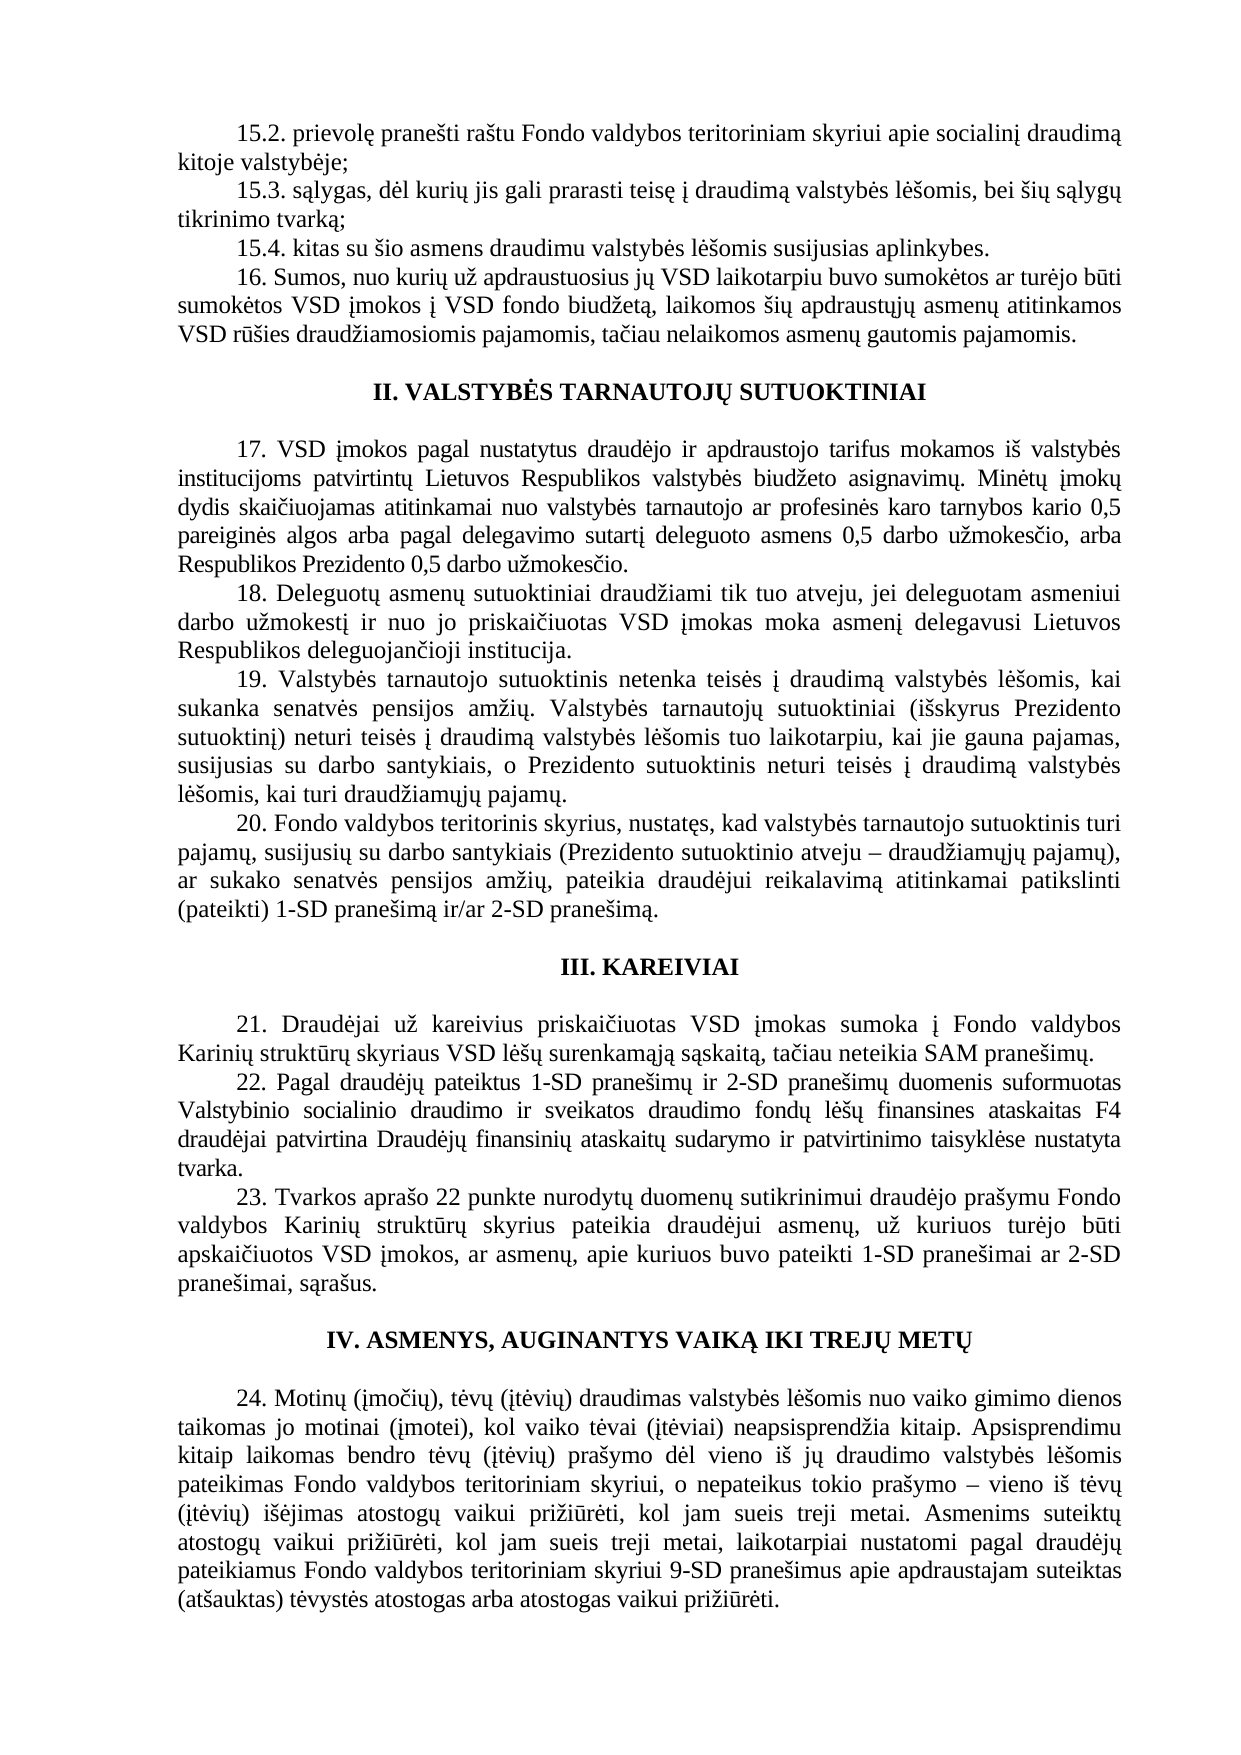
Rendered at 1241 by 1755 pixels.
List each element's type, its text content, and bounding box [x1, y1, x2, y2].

text 15.4. kitas su šio asmens draudimu valstybės lėšomis susijusias aplinkybes. [177, 233, 1122, 262]
text 19. Valstybės tarnautojo sutuoktinis netenka teisės į draudimą valstybės lėšomis, kai sukanka senatvės pensijos amžių. Valstybės tarnautojų sutuoktiniai (išskyrus Prezidento sutuoktinį) neturi teisės į draudimą valstybės lėšomis tuo laikotarpiu, kai jie gauna pajamas, susijusias su darbo santykiais, o Prezidento sutuoktinis neturi teisės į draudimą valstybės lėšomis, kai turi draudžiamųjų pajamų. [177, 664, 1122, 808]
text 24. Motinų (įmočių), tėvų (įtėvių) draudimas valstybės lėšomis nuo vaiko gimimo dienos taikomas jo motinai (įmotei), kol vaiko tėvai (įtėviai) neapsisprendžia kitaip. Apsisprendimu kitaip laikomas bendro tėvų (įtėvių) prašymo dėl vieno iš jų draudimo valstybės lėšomis pateikimas Fondo valdybos teritoriniam skyriui, o nepateikus tokio prašymo – vieno iš tėvų (įtėvių) išėjimas atostogų vaikui prižiūrėti, kol jam sueis treji metai. Asmenims suteiktų atostogų vaikui prižiūrėti, kol jam sueis treji metai, laikotarpiai nustatomi pagal draudėjų pateikiamus Fondo valdybos teritoriniam skyriui 9-SD pranešimus apie apdraustajam suteiktas (atšauktas) tėvystės atostogas arba atostogas vaikui prižiūrėti. [177, 1383, 1122, 1613]
text IV. ASMENYS, AUGINANTYS VAIKĄ IKI TREJŲ METŲ [177, 1326, 1122, 1354]
text 15.3. sąlygas, dėl kurių jis gali prarasti teisę į draudimą valstybės lėšomis, bei šių sąlygų tikrinimo tvarką; [177, 176, 1122, 233]
text 17. VSD įmokos pagal nustatytus draudėjo ir apdraustojo tarifus mokamos iš valstybės institucijoms patvirtintų Lietuvos Respublikos valstybės biudžeto asignavimų. Minėtų įmokų dydis skaičiuojamas atitinkamai nuo valstybės tarnautojo ar profesinės karo tarnybos kario 0,5 pareiginės algos arba pagal delegavimo sutartį deleguoto asmens 0,5 darbo užmokesčio, arba Respublikos Prezidento 0,5 darbo užmokesčio. [177, 434, 1122, 578]
text 23. Tvarkos aprašo 22 punkte nurodytų duomenų sutikrinimui draudėjo prašymu Fondo valdybos Karinių struktūrų skyrius pateikia draudėjui asmenų, už kuriuos turėjo būti apskaičiuotos VSD įmokos, ar asmenų, apie kuriuos buvo pateikti 1-SD pranešimai ar 2-SD pranešimai, sąrašus. [177, 1182, 1122, 1297]
text 21. Draudėjai už kareivius priskaičiuotas VSD įmokas sumoka į Fondo valdybos Karinių struktūrų skyriaus VSD lėšų surenkamąją sąskaitą, tačiau neteikia SAM pranešimų. [177, 1009, 1122, 1067]
text 20. Fondo valdybos teritorinis skyrius, nustatęs, kad valstybės tarnautojo sutuoktinis turi pajamų, susijusių su darbo santykiais (Prezidento sutuoktinio atveju – draudžiamųjų pajamų), ar sukako senatvės pensijos amžių, pateikia draudėjui reikalavimą atitinkamai patikslinti (pateikti) 1-SD pranešimą ir/ar 2-SD pranešimą. [177, 808, 1122, 923]
text 16. Sumos, nuo kurių už apdraustuosius jų VSD laikotarpiu buvo sumokėtos ar turėjo būti sumokėtos VSD įmokos į VSD fondo biudžetą, laikomos šių apdraustųjų asmenų atitinkamos VSD rūšies draudžiamosiomis pajamomis, tačiau nelaikomos asmenų gautomis pajamomis. [177, 262, 1122, 348]
text 15.2. prievolę pranešti raštu Fondo valdybos teritoriniam skyriui apie socialinį draudimą kitoje valstybėje; [177, 118, 1122, 176]
text 18. Deleguotų asmenų sutuoktiniai draudžiami tik tuo atveju, jei deleguotam asmeniui darbo užmokestį ir nuo jo priskaičiuotas VSD įmokas moka asmenį delegavusi Lietuvos Respublikos deleguojančioji institucija. [177, 578, 1122, 664]
text II. VALSTYBĖS TARNAUTOJŲ SUTUOKTINIAI [177, 377, 1122, 406]
text III. KAREIVIAI [177, 952, 1122, 981]
text 22. Pagal draudėjų pateiktus 1-SD pranešimų ir 2-SD pranešimų duomenis suformuotas Valstybinio socialinio draudimo ir sveikatos draudimo fondų lėšų finansines ataskaitas F4 draudėjai patvirtina Draudėjų finansinių ataskaitų sudarymo ir patvirtinimo taisyklėse nustatyta tvarka. [177, 1067, 1122, 1182]
